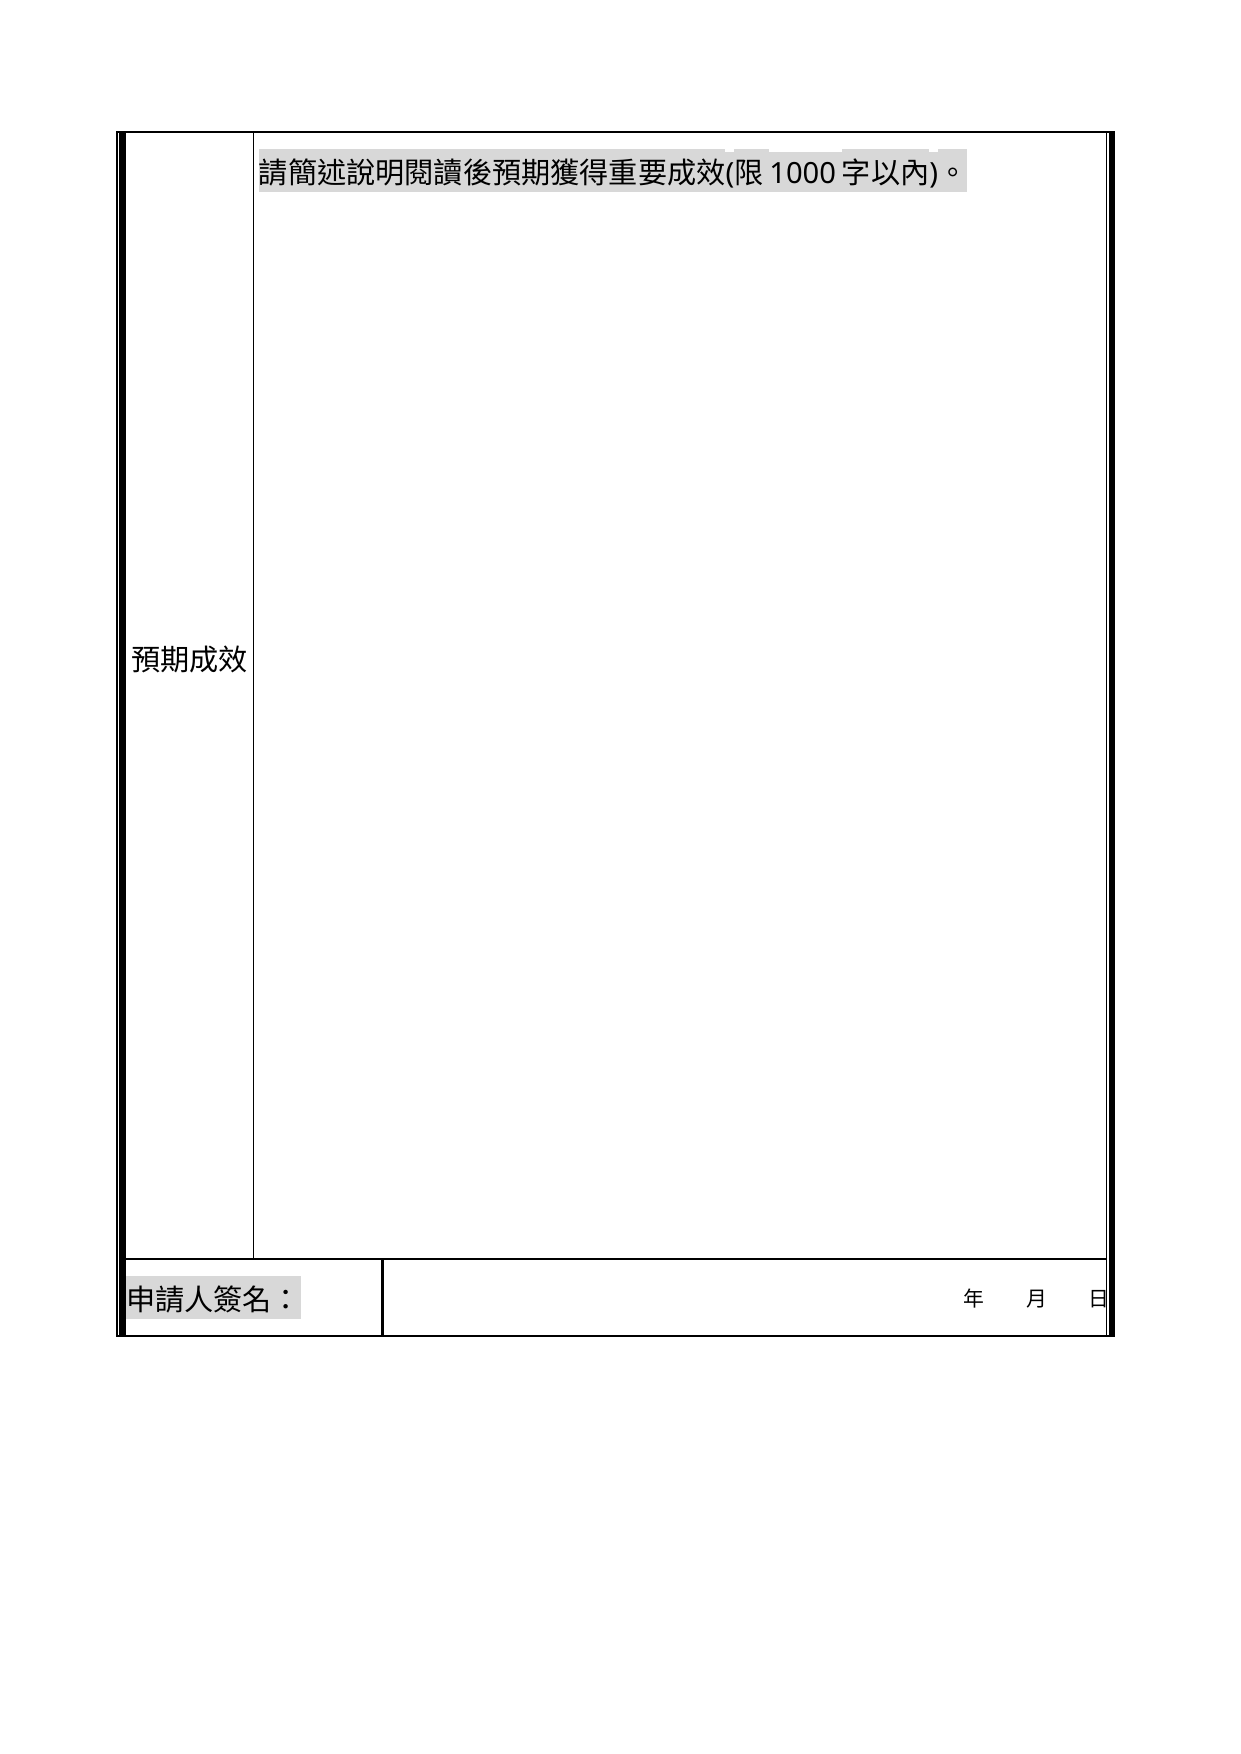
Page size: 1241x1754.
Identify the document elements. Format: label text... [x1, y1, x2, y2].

table_cell 預期成效 [126, 133, 253, 1258]
table_cell 申請人簽名： [126, 1260, 381, 1335]
table_cell 請簡述說明閱讀後預期獲得重要成效(限1000字以內)。 [254, 133, 1106, 1258]
table_cell 年 月 日 [384, 1260, 1106, 1335]
